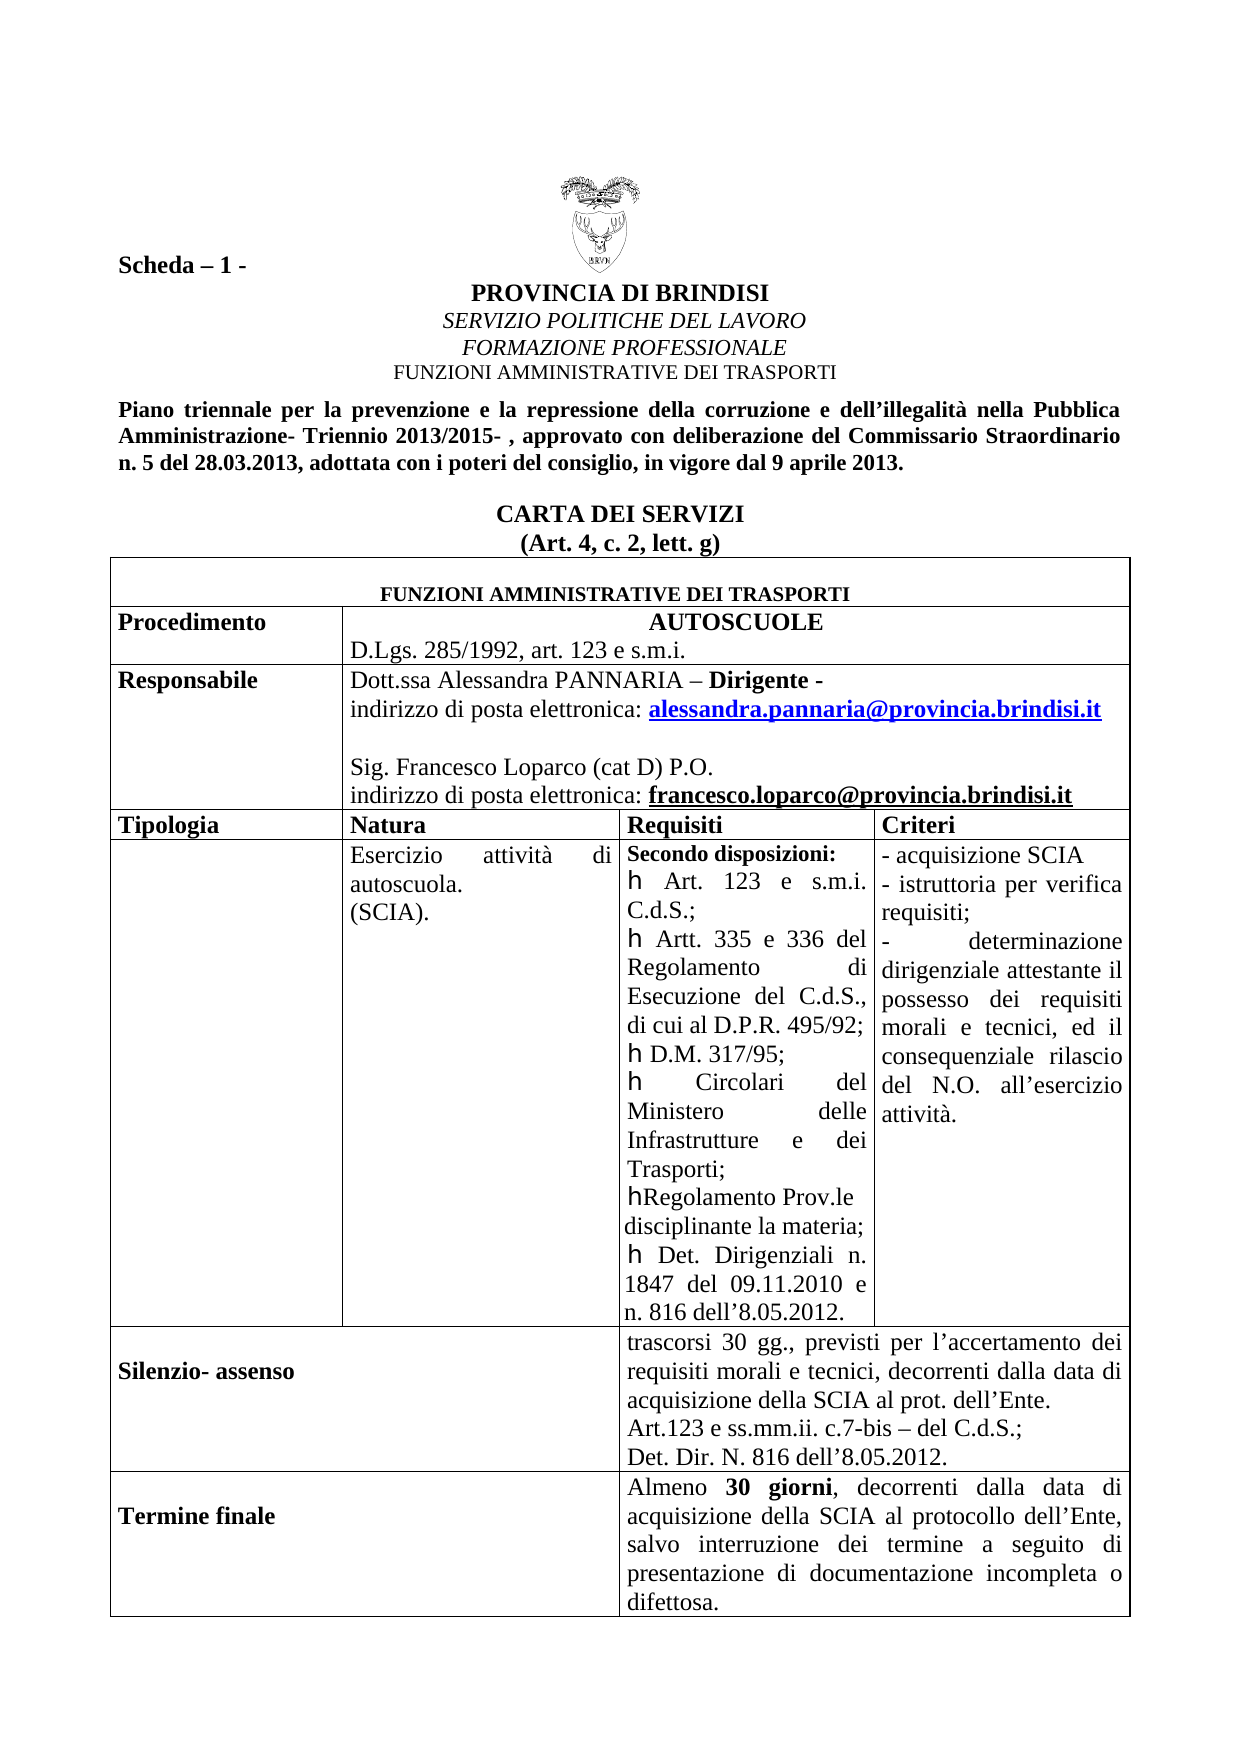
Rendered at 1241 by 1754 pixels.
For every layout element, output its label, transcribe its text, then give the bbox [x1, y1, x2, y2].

text (Art. 4, c. 2, lett. g) [118, 528, 1122, 557]
table_cell Tipologia [111, 810, 342, 839]
table_cell Silenzio- assenso [111, 1327, 619, 1471]
table_cell Esercizio attività di autoscuola. (SCIA). [343, 840, 619, 1326]
table_cell [111, 840, 342, 1326]
table_cell Responsabile [111, 665, 342, 809]
text Scheda – 1 - [118, 176, 1122, 278]
table_cell trascorsi 30 gg., previsti per l’accertamento dei requisiti morali e tecnici, decorrenti dalla data di acquisizione della SCIA al prot. dell’Ente. Art.123 e ss.mm.ii. c.7-bis – del C.d.S.; Det. Dir. N. 816 dell’8.05.2012. [620, 1327, 1129, 1471]
table_cell Criteri [875, 810, 1129, 839]
text PROVINCIA DI BRINDISI [118, 278, 1122, 307]
table_cell - acquisizione SCIA - istruttoria per verifica requisiti; - determinazione dirigenziale attestante il possesso dei requisiti morali e tecnici, ed il consequenziale rilascio del N.O. all’esercizio attività. [875, 840, 1129, 1326]
table_cell AUTOSCUOLE D.Lgs. 285/1992, art. 123 e s.m.i. [343, 607, 1129, 664]
table_cell Secondo disposizioni: h Art. 123 e s.m.i. C.d.S.; h Artt. 335 e 336 del Regolamento di Esecuzione del C.d.S., di cui al D.P.R. 495/92; h D.M. 317/95; h Circolari del Ministero delle Infrastrutture e dei Trasporti; hRegolamento Prov.le disciplinante la materia; h Det. Dirigenziali n. 1847 del 09.11.2010 e n. 816 dell’8.05.2012. [620, 840, 874, 1326]
subtitle CARTA DEI SERVIZI [118, 499, 1122, 528]
text FUNZIONI AMMINISTRATIVE DEI TRASPORTI [118, 360, 1112, 384]
table_header FUNZIONI AMMINISTRATIVE DEI TRASPORTI [111, 558, 1129, 606]
text FORMAZIONE PROFESSIONALE [118, 333, 1131, 360]
text SERVIZIO POLITICHE DEL LAVORO [118, 307, 1131, 333]
text Piano triennale per la prevenzione e la repressione della corruzione e dell’illegalità nella Pubblica Amministrazione- Triennio 2013/2015- , approvato con deliberazione del Commissario Straordinario n. 5 del 28.03.2013, adottata con i poteri del consiglio, in vigore dal 9 aprile 2013. [118, 396, 1122, 475]
table_cell Procedimento [111, 607, 342, 664]
table_cell Requisiti [620, 810, 874, 839]
table_cell Almeno 30 giorni, decorrenti dalla data di acquisizione della SCIA al protocollo dell’Ente, salvo interruzione dei termine a seguito di presentazione di documentazione incompleta o difettosa. [620, 1472, 1129, 1616]
table_cell Dott.ssa Alessandra PANNARIA – Dirigente - indirizzo di posta elettronica: alessandra.pannaria@provincia.brindisi.it Sig. Francesco Loparco (cat D) P.O. indirizzo di posta elettronica: francesco.loparco@provincia.brindisi.it [343, 665, 1129, 809]
table_cell Natura [343, 810, 619, 839]
table_cell Termine finale [111, 1472, 619, 1616]
